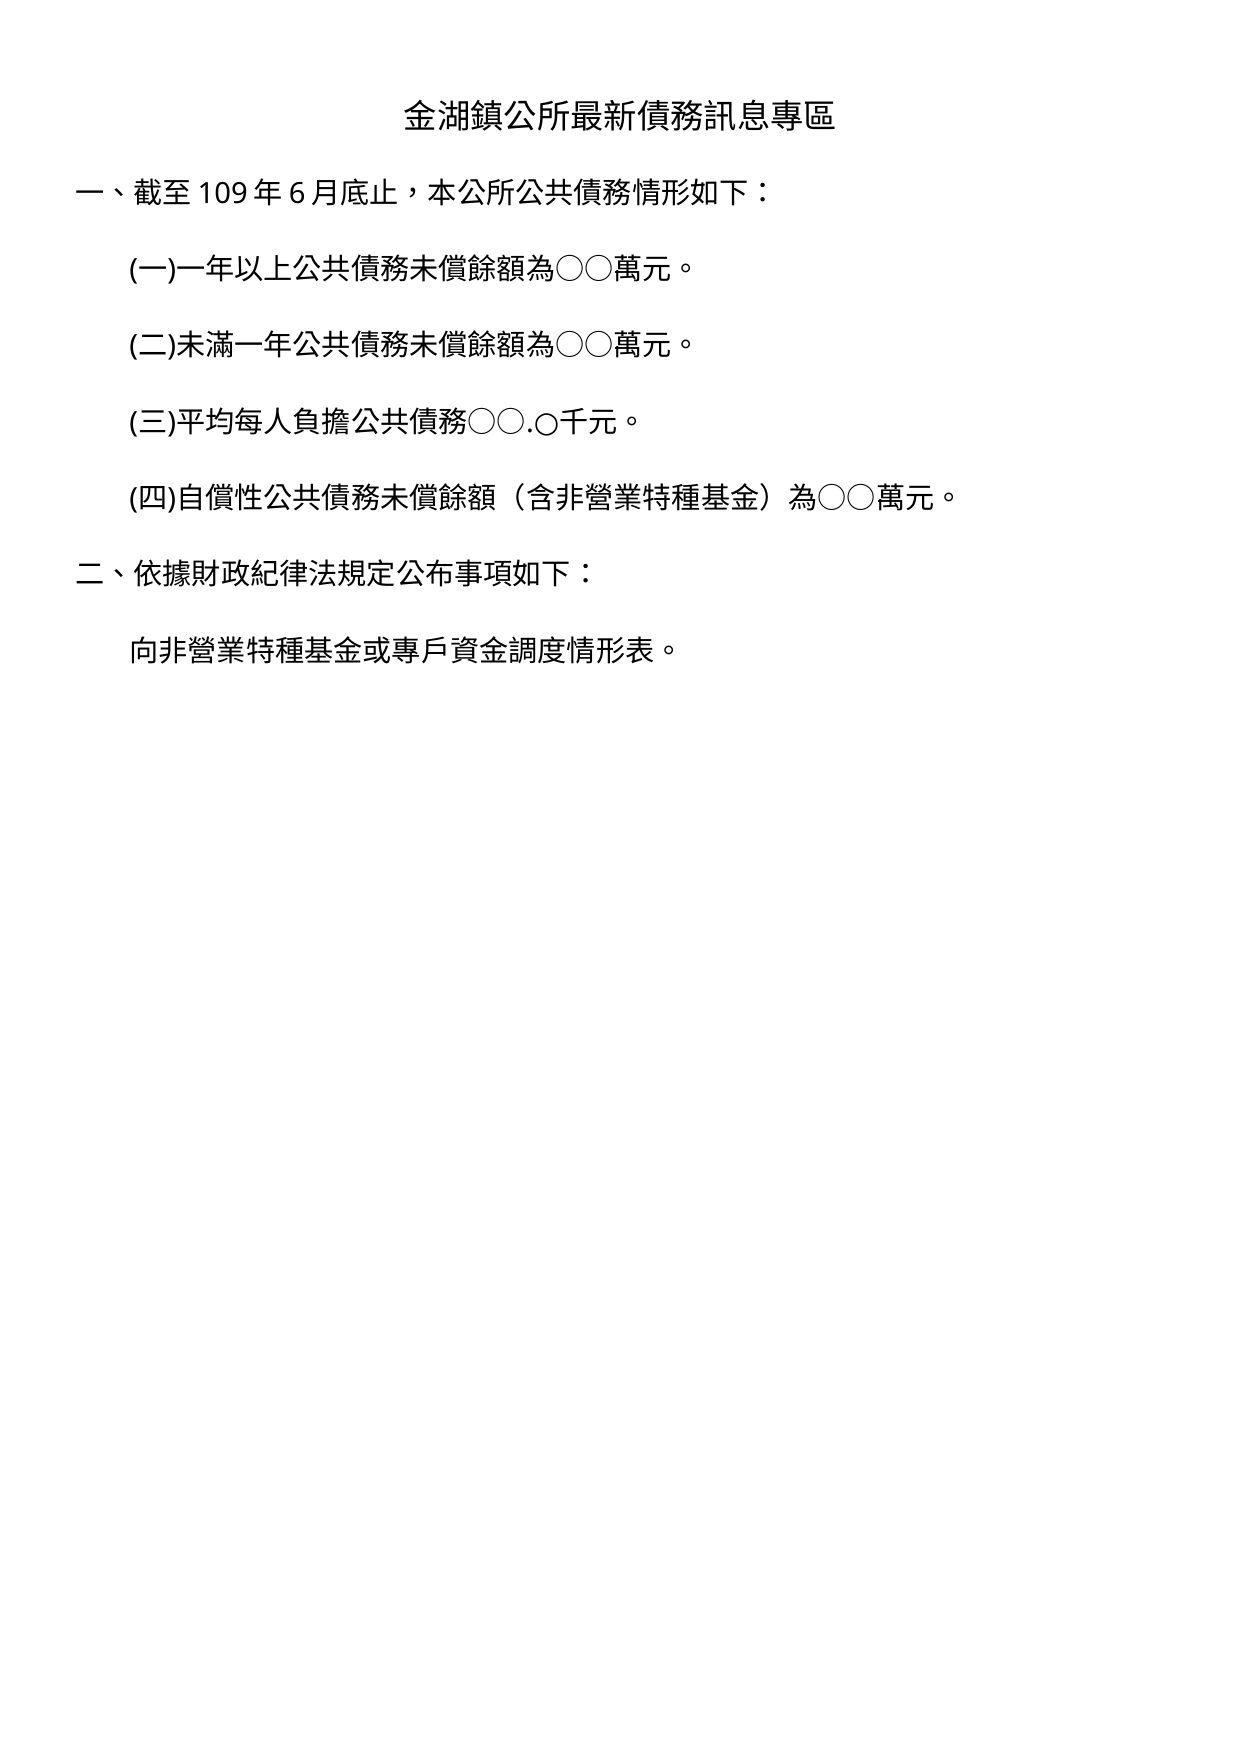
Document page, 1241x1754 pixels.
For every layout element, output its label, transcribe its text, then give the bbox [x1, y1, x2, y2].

text 一、截至109年6月底止，本公所公共債務情形如下： [75, 153, 1165, 229]
text (一)一年以上公共債務未償餘額為○○萬元。 [100, 229, 1165, 305]
text (四)自償性公共債務未償餘額（含非營業特種基金）為○○萬元。 [100, 458, 1165, 534]
text (三)平均每人負擔公共債務○○.○千元。 [100, 381, 1165, 458]
text (二)未滿一年公共債務未償餘額為○○萬元。 [100, 305, 1165, 381]
text 金湖鎮公所最新債務訊息專區 [75, 76, 1165, 153]
text 二、依據財政紀律法規定公布事項如下： [75, 534, 1165, 610]
text 向非營業特種基金或專戶資金調度情形表。 [100, 610, 1165, 686]
